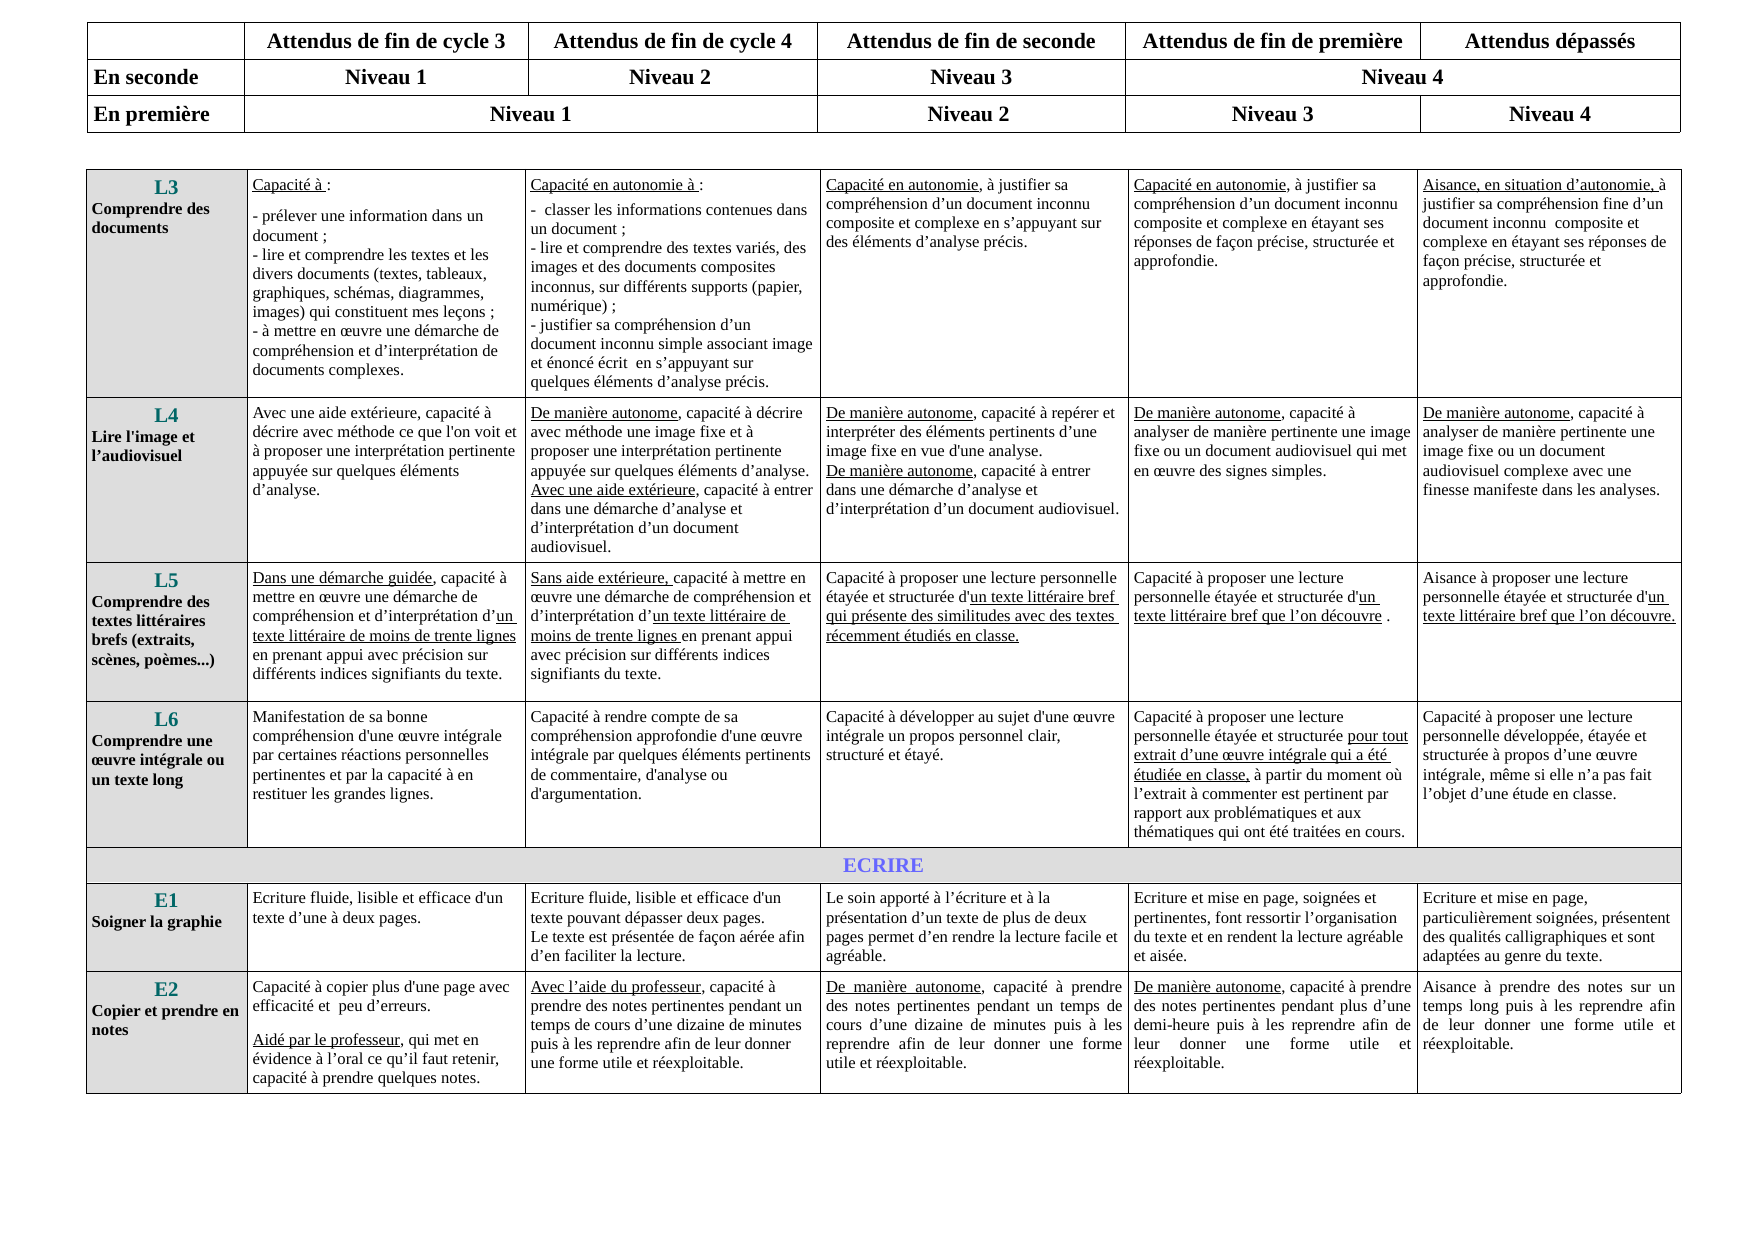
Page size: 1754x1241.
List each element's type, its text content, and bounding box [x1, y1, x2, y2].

table_cell Manifestation de sa bonne compréhension d'une œuvre intégrale par certaines réactions personnelles pertinentes et par la capacité à en restituer les grandes lignes. [248, 702, 525, 847]
table_cell De manière autonome, capacité à prendre des notes pertinentes pendant un temps de cours d’une dizaine de minutes puis à les reprendre afin de leur donner une forme utile et réexploitable. [821, 972, 1128, 1093]
table_cell Ecriture fluide, lisible et efficace d'un texte pouvant dépasser deux pages. Le texte est présentée de façon aérée afin d’en faciliter la lecture. [526, 884, 820, 971]
table_cell L3 Comprendre des documents [87, 170, 247, 397]
table_cell Le soin apporté à l’écriture et à la présentation d’un texte de plus de deux pages permet d’en rendre la lecture facile et agréable. [821, 884, 1128, 971]
table_cell De manière autonome, capacité à analyser de manière pertinente une image fixe ou un document audiovisuel qui met en œuvre des signes simples. [1129, 398, 1417, 562]
table_cell Capacité à copier plus d'une page avec efficacité et peu d’erreurs. Aidé par le professeur, qui met en évidence à l’oral ce qu’il faut retenir, capacité à prendre quelques notes. [248, 972, 525, 1093]
table_cell E1 Soigner la graphie [87, 884, 247, 971]
table_cell De manière autonome, capacité à décrire avec méthode une image fixe et à proposer une interprétation pertinente appuyée sur quelques éléments d’analyse. Avec une aide extérieure, capacité à entrer dans une démarche d’analyse et d’interprétation d’un document audiovisuel. [526, 398, 820, 562]
table_cell Capacité à rendre compte de sa compréhension approfondie d'une œuvre intégrale par quelques éléments pertinents de commentaire, d'analyse ou d'argumentation. [526, 702, 820, 847]
table_cell Aisance, en situation d’autonomie, à justifier sa compréhension fine d’un document inconnu composite et complexe en étayant ses réponses de façon précise, structurée et approfondie. [1418, 170, 1681, 397]
table_cell ECRIRE [87, 848, 1681, 882]
table_cell Capacité en autonomie à : - classer les informations contenues dans un document ; - lire et comprendre des textes variés, des images et des documents composites inconnus, sur différents supports (papier, numérique) ; - justifier sa compréhension d’un document inconnu simple associant image et énoncé écrit en s’appuyant sur quelques éléments d’analyse précis. [526, 170, 820, 397]
table_cell Capacité à proposer une lecture personnelle développée, étayée et structurée à propos d’une œuvre intégrale, même si elle n’a pas fait l’objet d’une étude en classe. [1418, 702, 1681, 847]
table_cell De manière autonome, capacité à prendre des notes pertinentes pendant plus d’une demi-heure puis à les reprendre afin de leur donner une forme utile et réexploitable. [1129, 972, 1417, 1093]
table_cell Ecriture et mise en page, soignées et pertinentes, font ressortir l’organisation du texte et en rendent la lecture agréable et aisée. [1129, 884, 1417, 971]
table_cell De manière autonome, capacité à analyser de manière pertinente une image fixe ou un document audiovisuel complexe avec une finesse manifeste dans les analyses. [1418, 398, 1681, 562]
table_cell Avec une aide extérieure, capacité à décrire avec méthode ce que l'on voit et à proposer une interprétation pertinente appuyée sur quelques éléments d’analyse. [248, 398, 525, 562]
table_cell Capacité en autonomie, à justifier sa compréhension d’un document inconnu composite et complexe en s’appuyant sur des éléments d’analyse précis. [821, 170, 1128, 397]
table_cell Aisance à proposer une lecture personnelle étayée et structurée d'un texte littéraire bref que l’on découvre. [1418, 563, 1681, 701]
table_cell Capacité en autonomie, à justifier sa compréhension d’un document inconnu composite et complexe en étayant ses réponses de façon précise, structurée et approfondie. [1129, 170, 1417, 397]
table_cell Avec l’aide du professeur, capacité à prendre des notes pertinentes pendant un temps de cours d’une dizaine de minutes puis à les reprendre afin de leur donner une forme utile et réexploitable. [526, 972, 820, 1093]
table_cell De manière autonome, capacité à repérer et interpréter des éléments pertinents d’une image fixe en vue d'une analyse. De manière autonome, capacité à entrer dans une démarche d’analyse et d’interprétation d’un document audiovisuel. [821, 398, 1128, 562]
table_cell Ecriture et mise en page, particulièrement soignées, présentent des qualités calligraphiques et sont adaptées au genre du texte. [1418, 884, 1681, 971]
table_cell L5 Comprendre des textes littéraires brefs (extraits, scènes, poèmes...) [87, 563, 247, 701]
table_cell Capacité à : - prélever une information dans un document ; - lire et comprendre les textes et les divers documents (textes, tableaux, graphiques, schémas, diagrammes, images) qui constituent mes leçons ; - à mettre en œuvre une démarche de compréhension et d’interprétation de documents complexes. [248, 170, 525, 397]
table_cell Capacité à développer au sujet d'une œuvre intégrale un propos personnel clair, structuré et étayé. [821, 702, 1128, 847]
table_cell L6 Comprendre une œuvre intégrale ou un texte long [87, 702, 247, 847]
table_cell Dans une démarche guidée, capacité à mettre en œuvre une démarche de compréhension et d’interprétation d’un texte littéraire de moins de trente lignes en prenant appui avec précision sur différents indices signifiants du texte. [248, 563, 525, 701]
table_cell Capacité à proposer une lecture personnelle étayée et structurée d'un texte littéraire bref que l’on découvre . [1129, 563, 1417, 701]
table_cell L4 Lire l'image et l’audiovisuel [87, 398, 247, 562]
table_cell E2 Copier et prendre en notes [87, 972, 247, 1093]
table_cell Capacité à proposer une lecture personnelle étayée et structurée pour tout extrait d’une œuvre intégrale qui a été étudiée en classe, à partir du moment où l’extrait à commenter est pertinent par rapport aux problématiques et aux thématiques qui ont été traitées en cours. [1129, 702, 1417, 847]
table_cell Sans aide extérieure, capacité à mettre en œuvre une démarche de compréhension et d’interprétation d’un texte littéraire de moins de trente lignes en prenant appui avec précision sur différents indices signifiants du texte. [526, 563, 820, 701]
table_cell Ecriture fluide, lisible et efficace d'un texte d’une à deux pages. [248, 884, 525, 971]
table_cell Aisance à prendre des notes sur un temps long puis à les reprendre afin de leur donner une forme utile et réexploitable. [1418, 972, 1681, 1093]
table_cell Capacité à proposer une lecture personnelle étayée et structurée d'un texte littéraire bref qui présente des similitudes avec des textes récemment étudiés en classe. [821, 563, 1128, 701]
